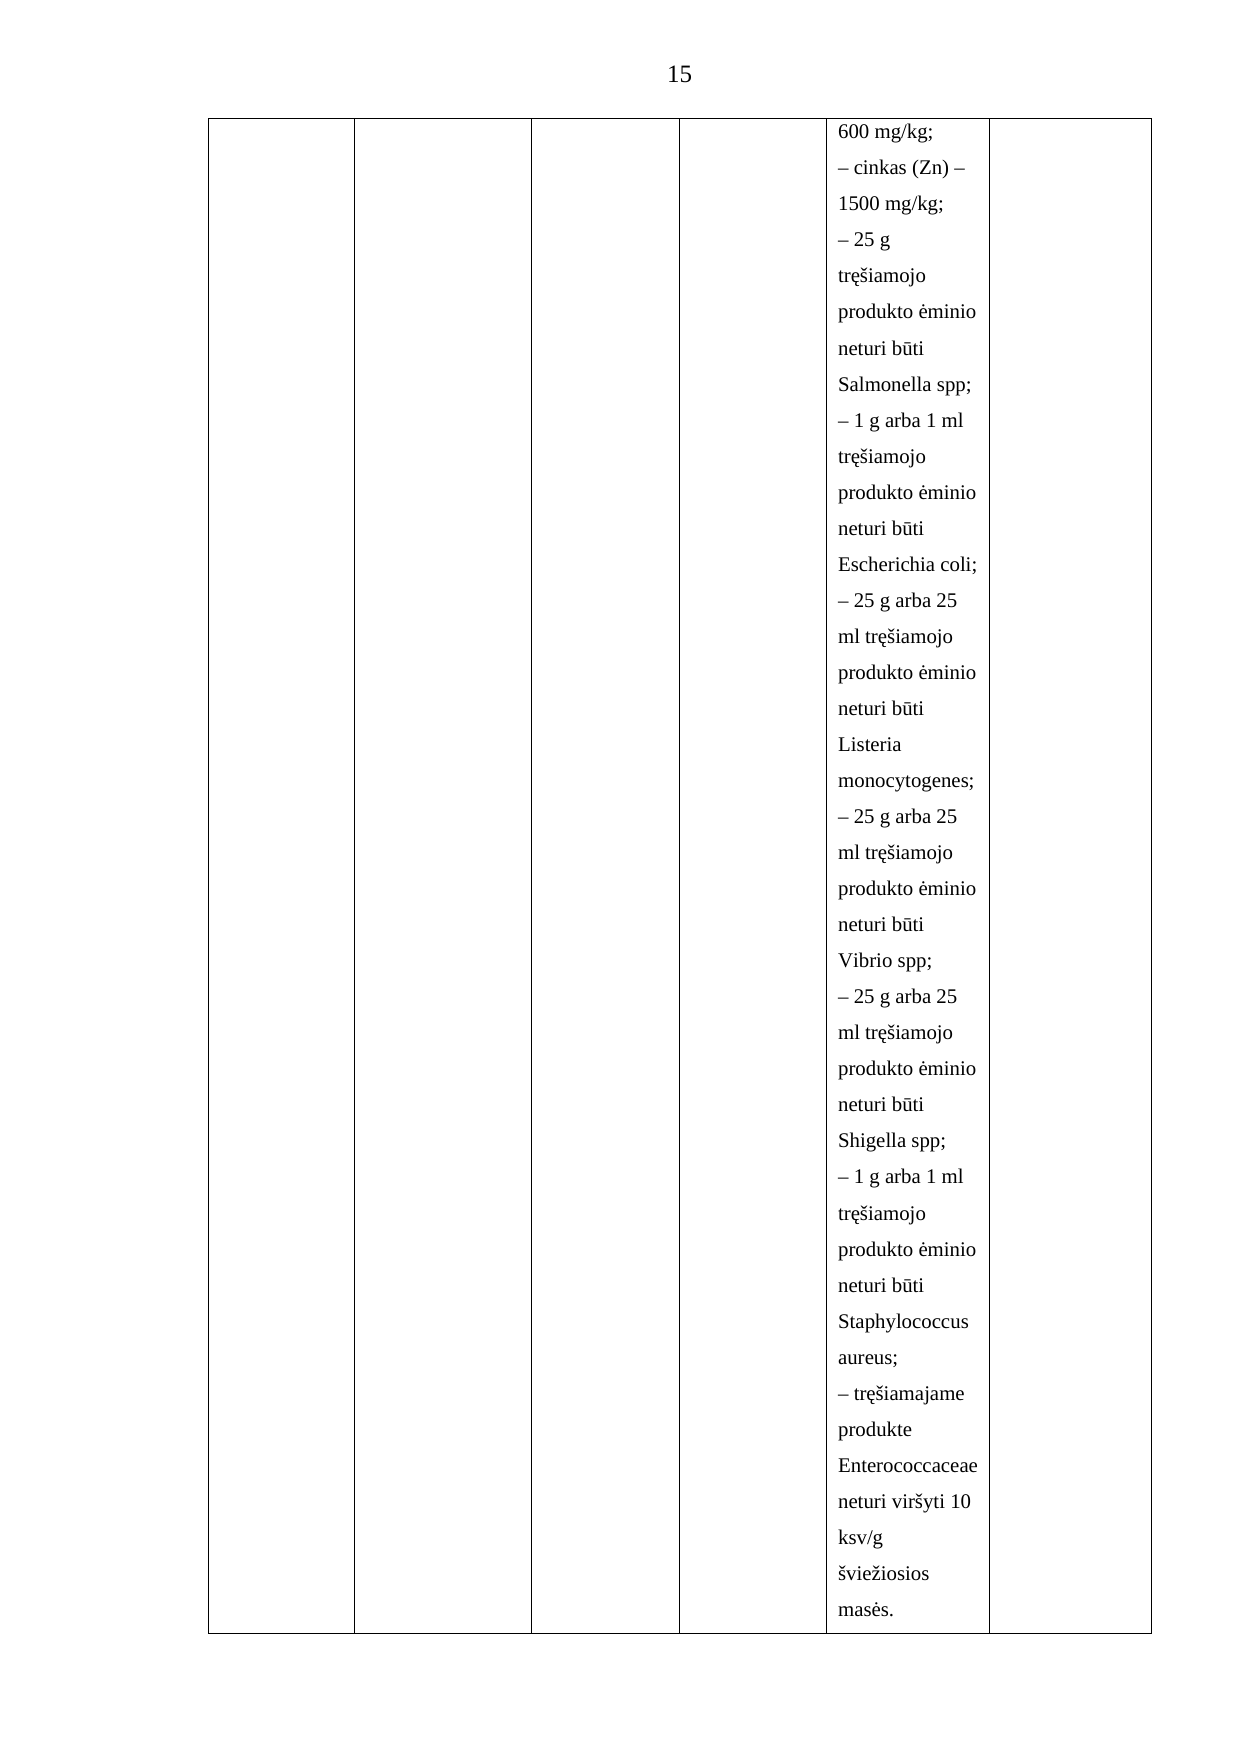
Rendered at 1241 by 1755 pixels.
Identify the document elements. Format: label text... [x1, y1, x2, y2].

table_cell [177, 118, 208, 1633]
table_cell [209, 119, 354, 1633]
table_cell [680, 119, 826, 1633]
table_cell [532, 119, 679, 1633]
table_cell [990, 119, 1151, 1633]
table_cell 600 mg/kg; – cinkas (Zn) – 1500 mg/kg; – 25 g tręšiamojo produkto ėminio neturi būti Salmonella spp; – 1 g arba 1 ml tręšiamojo produkto ėminio neturi būti Escherichia coli; – 25 g arba 25 ml tręšiamojo produkto ėminio neturi būti Listeria monocytogenes; – 25 g arba 25 ml tręšiamojo produkto ėminio neturi būti Vibrio spp; – 25 g arba 25 ml tręšiamojo produkto ėminio neturi būti Shigella spp; – 1 g arba 1 ml tręšiamojo produkto ėminio neturi būti Staphylococcus aureus; – tręšiamajame produkte Enterococcaceae neturi viršyti 10 ksv/g šviežiosios masės. [827, 119, 989, 1633]
table_cell [355, 119, 531, 1633]
